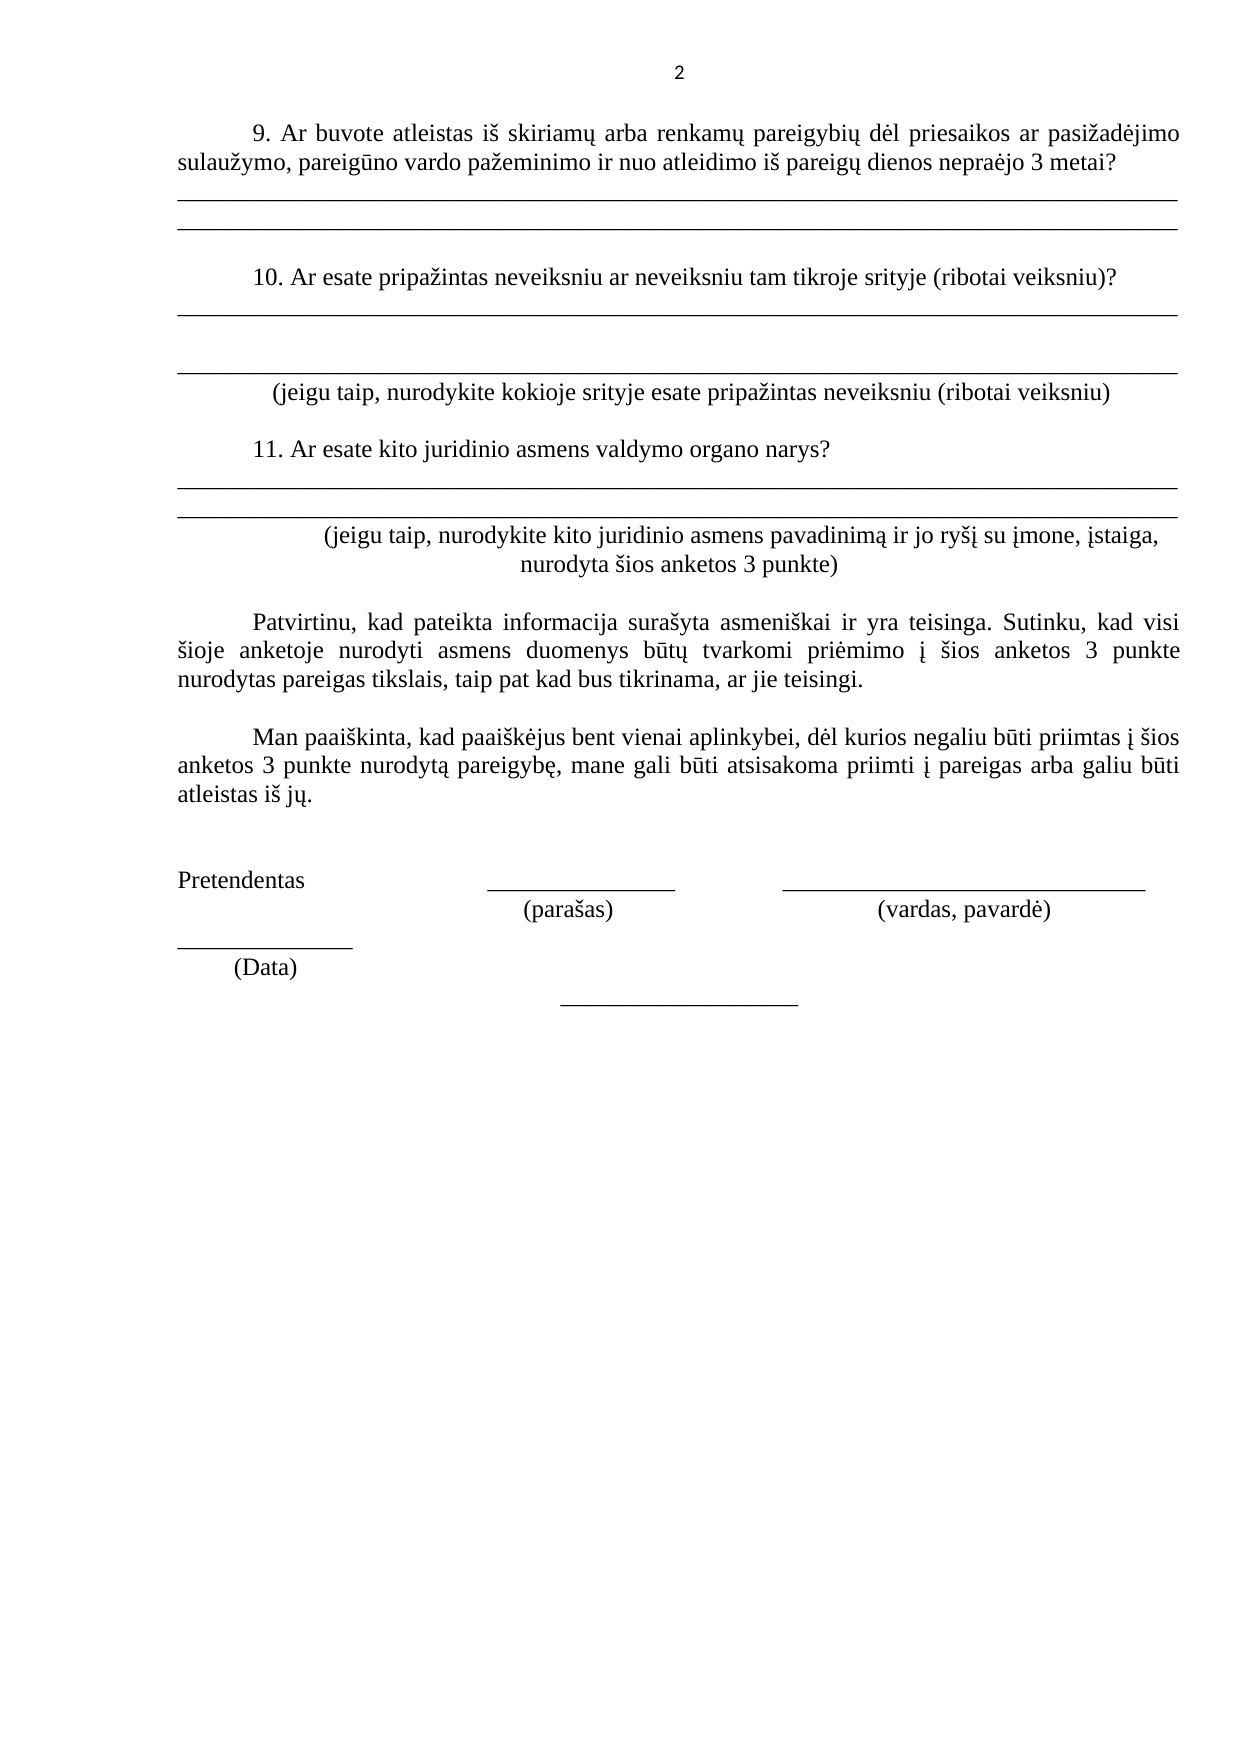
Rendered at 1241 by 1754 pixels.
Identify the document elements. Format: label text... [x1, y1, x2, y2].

text Pretendentas _______________ _____________________________ [177, 866, 1181, 894]
text (Data) [177, 952, 1181, 981]
text ________________________________________________________________________________ [177, 463, 1181, 492]
text (jeigu taip, nurodykite kito juridinio asmens pavadinimą ir jo ryšį su įmone, įstaiga, nurodyta šios anketos 3 punkte) [177, 521, 1181, 578]
text ________________________________________________________________________________ [177, 348, 1181, 377]
text ________________________________________________________________________________ [177, 492, 1181, 521]
text ________________________________________________________________________________ [177, 204, 1181, 233]
text 11. Ar esate kito juridinio asmens valdymo organo narys? [177, 434, 1181, 463]
text Patvirtinu, kad pateikta informacija surašyta asmeniškai ir yra teisinga. Sutinku, kad visi šioje anketoje nurodyti asmens duomenys būtų tvarkomi priėmimo į šios anketos 3 punkte nurodytas pareigas tikslais, taip pat kad bus tikrinama, ar jie teisingi. [177, 607, 1181, 693]
text 9. Ar buvote atleistas iš skiriamų arba renkamų pareigybių dėl priesaikos ar pasižadėjimo sulaužymo, pareigūno vardo pažeminimo ir nuo atleidimo iš pareigų dienos nepraėjo 3 metai? [177, 118, 1181, 176]
text ______________ [177, 923, 1181, 952]
text ________________________________________________________________________________ [177, 176, 1181, 204]
text (parašas) (vardas, pavardė) [177, 894, 1181, 923]
text ___________________ [177, 981, 1181, 1009]
text 10. Ar esate pripažintas neveiksniu ar neveiksniu tam tikroje srityje (ribotai veiksniu)? [177, 262, 1181, 291]
text ________________________________________________________________________________ [177, 291, 1181, 319]
text Man paaiškinta, kad paaiškėjus bent vienai aplinkybei, dėl kurios negaliu būti priimtas į šios anketos 3 punkte nurodytą pareigybę, mane gali būti atsisakoma priimti į pareigas arba galiu būti atleistas iš jų. [177, 722, 1181, 808]
text (jeigu taip, nurodykite kokioje srityje esate pripažintas neveiksniu (ribotai veiksniu) [177, 377, 1181, 406]
